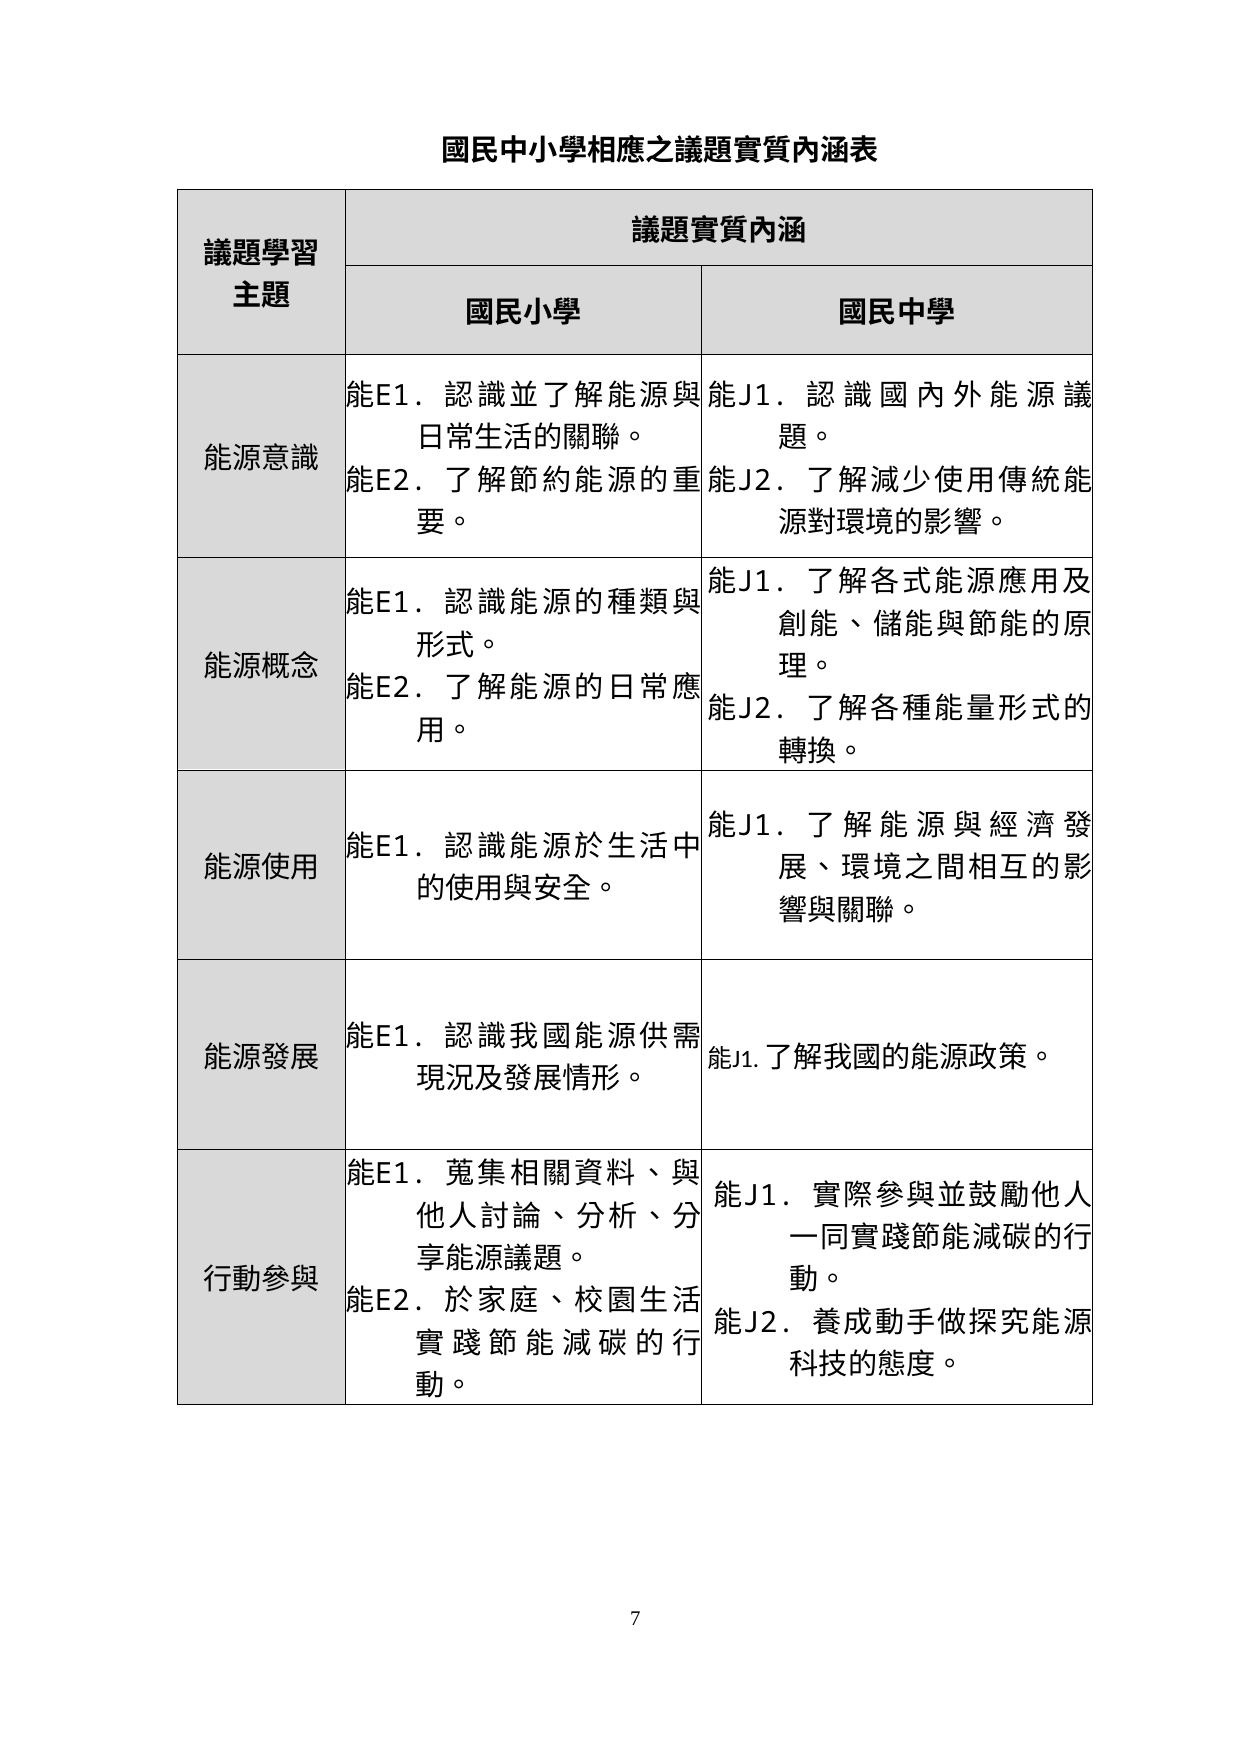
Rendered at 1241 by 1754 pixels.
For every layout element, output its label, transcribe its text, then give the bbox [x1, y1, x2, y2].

table_header 議題實質內涵 [346, 190, 1092, 265]
table_cell 能源使用 [178, 771, 345, 959]
table_cell 能源發展 [178, 960, 345, 1149]
table_cell 認識能源於生活中的使用與安全。 [346, 771, 701, 959]
table_cell 認識我國能源供需現況及發展情形。 [346, 960, 701, 1149]
table_header 議題學習 主題 [178, 190, 345, 354]
table_cell 認識並了解能源與日常生活的關聯。 了解節約能源的重要。 [346, 355, 701, 557]
table_cell 認識能源的種類與形式。 了解能源的日常應用。 [346, 558, 701, 769]
table_cell 能源概念 [178, 558, 345, 769]
table_cell 了解我國的能源政策。 [702, 960, 1092, 1149]
table_cell 蒐集相關資料、與他人討論、分析、分享能源議題。 於家庭、校園生活實踐節能減碳的行動。 [346, 1150, 701, 1404]
table_cell 了解各式能源應用及創能、儲能與節能的原理。 了解各種能量形式的轉換。 [702, 558, 1092, 769]
table_cell 國民小學 [346, 266, 701, 354]
table_cell 實際參與並鼓勵他人一同實踐節能減碳的行動。 養成動手做探究能源科技的態度。 [702, 1150, 1092, 1404]
table_cell 國民中學 [702, 266, 1092, 354]
table_cell 行動參與 [178, 1150, 345, 1404]
table_cell 了解能源與經濟發展、環境之間相互的影響與關聯。 [702, 771, 1092, 959]
table_cell 能源意識 [178, 355, 345, 557]
text 國民中小學相應之議題實質內涵表 [227, 122, 1092, 170]
table_cell 認識國內外能源議題。 了解減少使用傳統能源對環境的影響。 [702, 355, 1092, 557]
